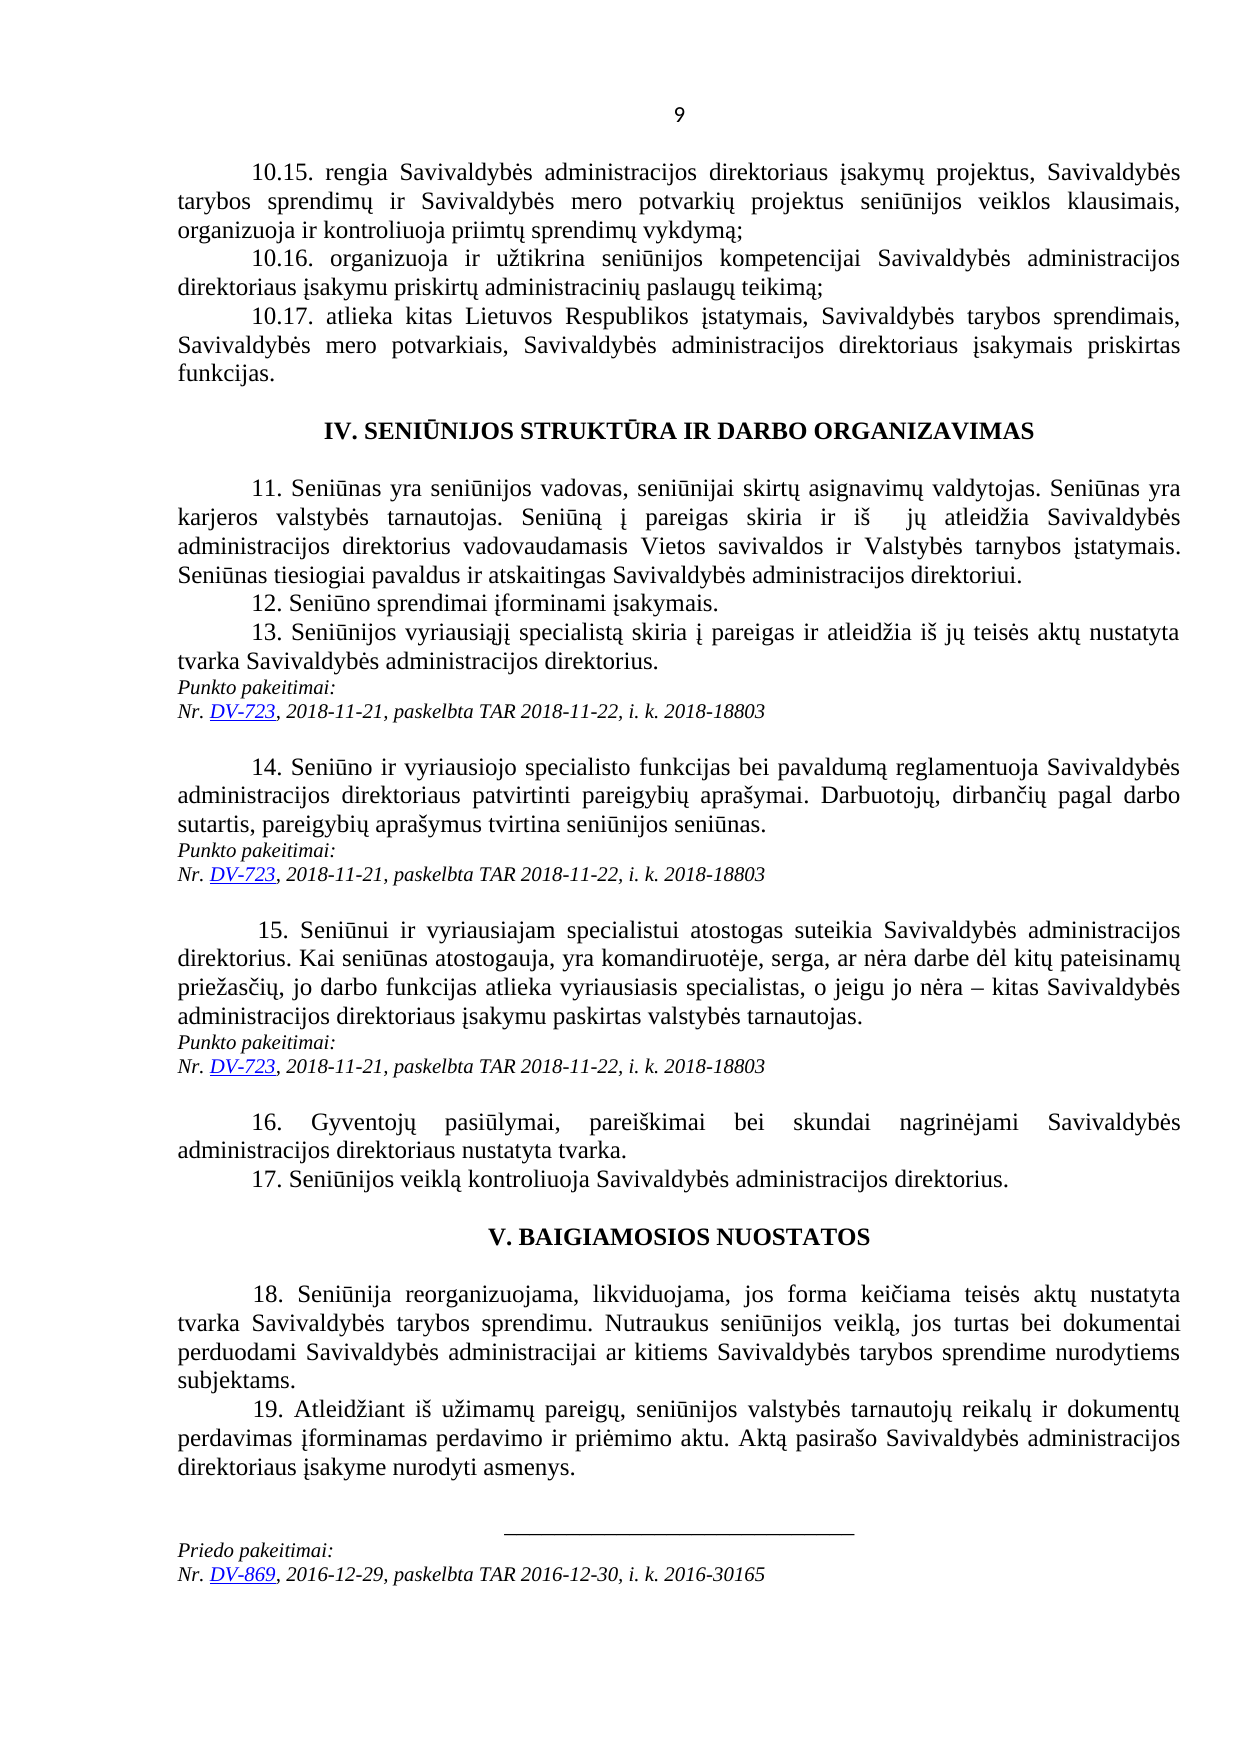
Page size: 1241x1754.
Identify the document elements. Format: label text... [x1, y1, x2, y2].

text Nr. DV-723, 2018-11-21, paskelbta TAR 2018-11-22, i. k. 2018-18803 [177, 699, 1181, 723]
text 10.17. atlieka kitas Lietuvos Respublikos įstatymais, Savivaldybės tarybos sprendimais, Savivaldybės mero potvarkiais, Savivaldybės administracijos direktoriaus įsakymais priskirtas funkcijas. [177, 301, 1181, 387]
text ____________________________ [177, 1509, 1181, 1538]
text 12. Seniūno sprendimai įforminami įsakymais. [177, 588, 1181, 617]
text Punkto pakeitimai: [177, 838, 1181, 862]
text IV. SENIŪNIJOS STRUKTŪRA IR DARBO ORGANIZAVIMAS [177, 416, 1181, 445]
text 10.16. organizuoja ir užtikrina seniūnijos kompetencijai Savivaldybės administracijos direktoriaus įsakymu priskirtų administracinių paslaugų teikimą; [177, 243, 1181, 301]
text 10.15. rengia Savivaldybės administracijos direktoriaus įsakymų projektus, Savivaldybės tarybos sprendimų ir Savivaldybės mero potvarkių projektus seniūnijos veiklos klausimais, organizuoja ir kontroliuoja priimtų sprendimų vykdymą; [177, 157, 1181, 243]
text 19. Atleidžiant iš užimamų pareigų, seniūnijos valstybės tarnautojų reikalų ir dokumentų perdavimas įforminamas perdavimo ir priėmimo aktu. Aktą pasirašo Savivaldybės administracijos direktoriaus įsakyme nurodyti asmenys. [177, 1394, 1181, 1480]
text 13. Seniūnijos vyriausiąjį specialistą skiria į pareigas ir atleidžia iš jų teisės aktų nustatyta tvarka Savivaldybės administracijos direktorius. [177, 617, 1181, 675]
text Nr. DV-723, 2018-11-21, paskelbta TAR 2018-11-22, i. k. 2018-18803 [177, 1054, 1181, 1078]
text 16. Gyventojų pasiūlymai, pareiškimai bei skundai nagrinėjami Savivaldybės administracijos direktoriaus nustatyta tvarka. [177, 1107, 1181, 1164]
text Punkto pakeitimai: [177, 675, 1181, 699]
text 11. Seniūnas yra seniūnijos vadovas, seniūnijai skirtų asignavimų valdytojas. Seniūnas yra karjeros valstybės tarnautojas. Seniūną į pareigas skiria ir iš jų atleidžia Savivaldybės administracijos direktorius vadovaudamasis Vietos savivaldos ir Valstybės tarnybos įstatymais. Seniūnas tiesiogiai pavaldus ir atskaitingas Savivaldybės administracijos direktoriui. [177, 473, 1181, 588]
text Priedo pakeitimai: [177, 1538, 1181, 1562]
text 18. Seniūnija reorganizuojama, likviduojama, jos forma keičiama teisės aktų nustatyta tvarka Savivaldybės tarybos sprendimu. Nutraukus seniūnijos veiklą, jos turtas bei dokumentai perduodami Savivaldybės administracijai ar kitiems Savivaldybės tarybos sprendime nurodytiems subjektams. [177, 1279, 1181, 1394]
text 17. Seniūnijos veiklą kontroliuoja Savivaldybės administracijos direktorius. [177, 1164, 1181, 1193]
text Nr. DV-723, 2018-11-21, paskelbta TAR 2018-11-22, i. k. 2018-18803 [177, 862, 1181, 886]
text Nr. DV-869, 2016-12-29, paskelbta TAR 2016-12-30, i. k. 2016-30165 [177, 1562, 1181, 1586]
text 14. Seniūno ir vyriausiojo specialisto funkcijas bei pavaldumą reglamentuoja Savivaldybės administracijos direktoriaus patvirtinti pareigybių aprašymai. Darbuotojų, dirbančių pagal darbo sutartis, pareigybių aprašymus tvirtina seniūnijos seniūnas. [177, 752, 1181, 838]
text Punkto pakeitimai: [177, 1030, 1181, 1054]
text V. BAIGIAMOSIOS NUOSTATOS [177, 1222, 1181, 1250]
text 15. Seniūnui ir vyriausiajam specialistui atostogas suteikia Savivaldybės administracijos direktorius. Kai seniūnas atostogauja, yra komandiruotėje, serga, ar nėra darbe dėl kitų pateisinamų priežasčių, jo darbo funkcijas atlieka vyriausiasis specialistas, o jeigu jo nėra – kitas Savivaldybės administracijos direktoriaus įsakymu paskirtas valstybės tarnautojas. [177, 915, 1181, 1030]
